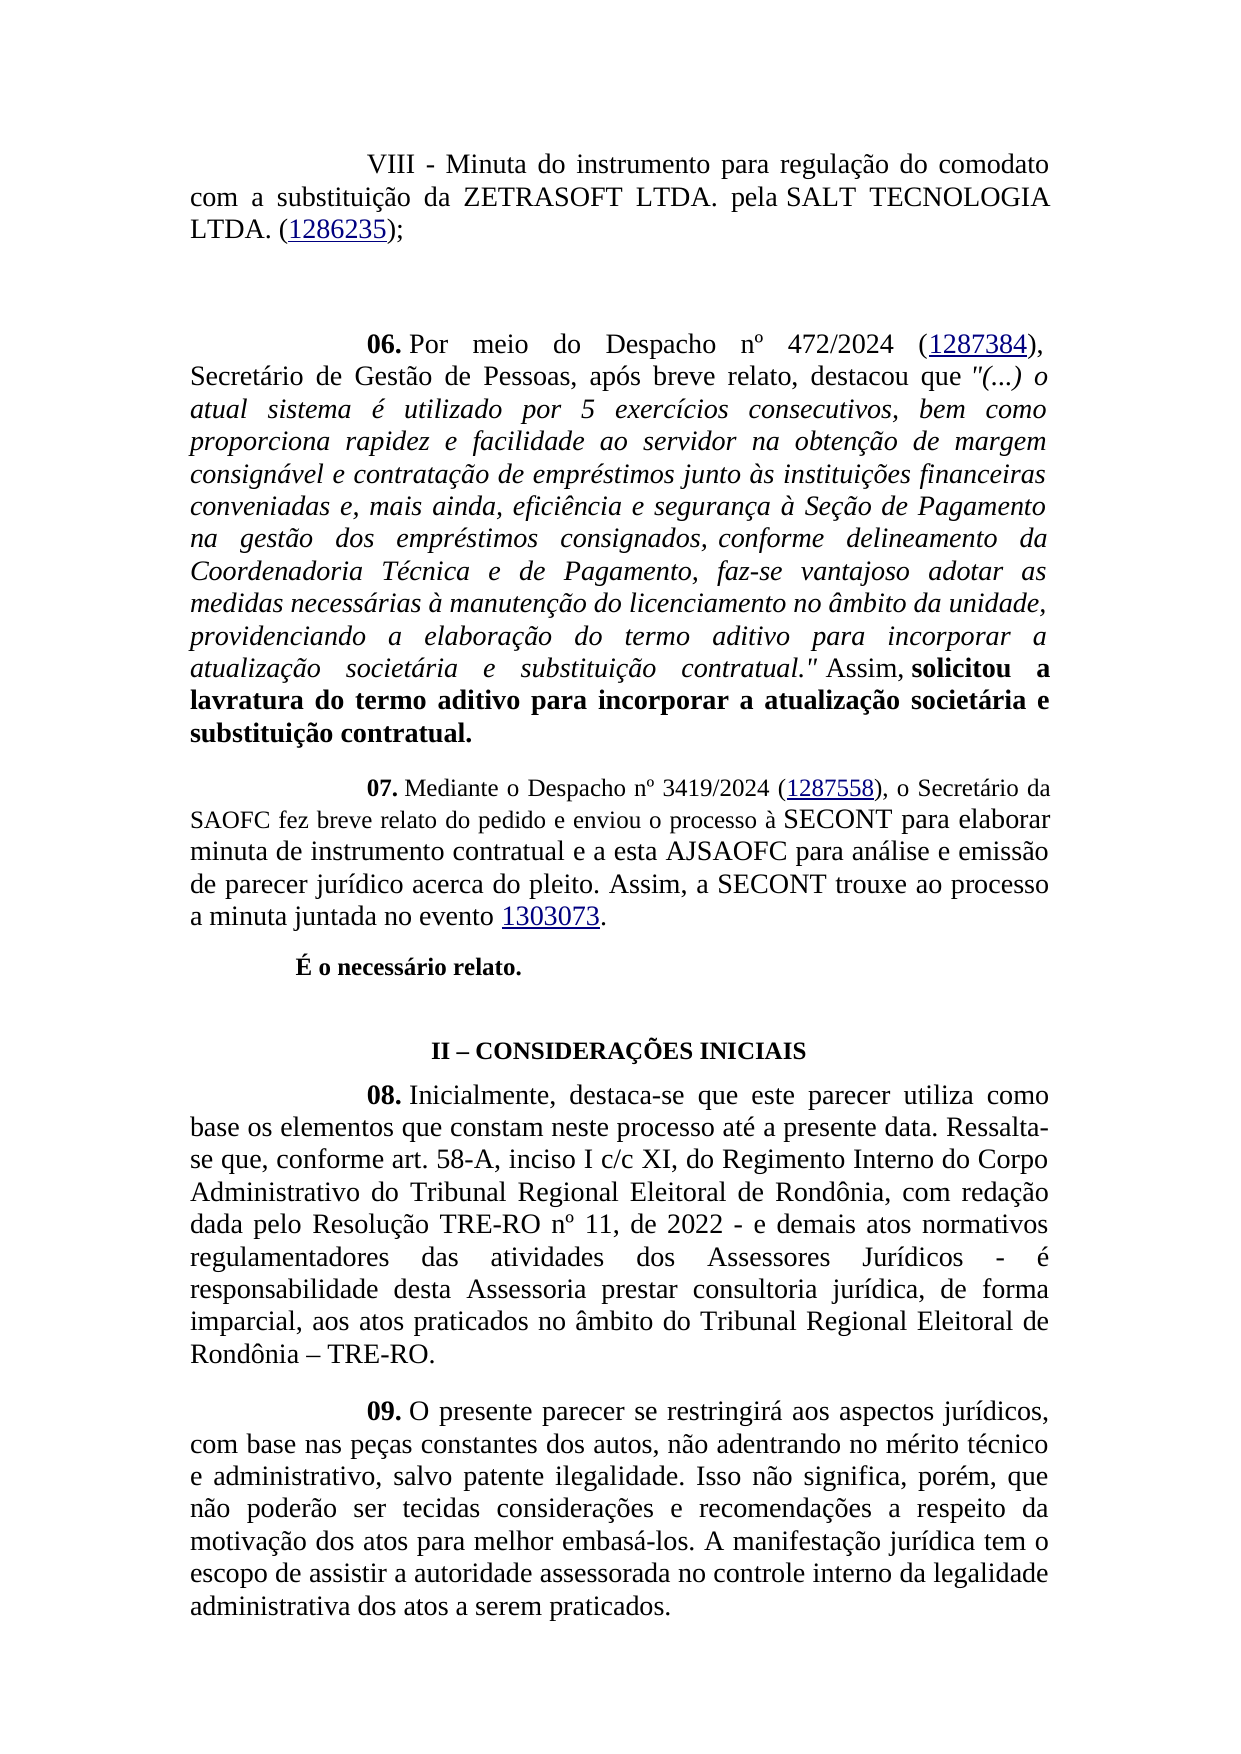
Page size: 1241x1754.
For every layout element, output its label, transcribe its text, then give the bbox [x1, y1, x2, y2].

text 06. Por meio do Despacho nº 472/2024 (1287384), Secretário de Gestão de Pessoas, após breve relato, destacou que "(...) o atual sistema é utilizado por 5 exercícios consecutivos, bem como proporciona rapidez e facilidade ao servidor na obtenção de margem consignável e contratação de empréstimos junto às instituições financeiras conveniadas e, mais ainda, eficiência e segurança à Seção de Pagamento na gestão dos empréstimos consignados, conforme delineamento da Coordenadoria Técnica e de Pagamento, faz-se vantajoso adotar as medidas necessárias à manutenção do licenciamento no âmbito da unidade, providenciando a elaboração do termo aditivo para incorporar a atualização societária e substituição contratual." Assim, solicitou a lavratura do termo aditivo para incorporar a atualização societária e substituição contratual. [190, 327, 1051, 748]
text VIII - Minuta do instrumento para regulação do comodato com a substituição da ZETRASOFT LTDA. pela SALT TECNOLOGIA LTDA. (1286235); [190, 147, 1051, 245]
text 08. Inicialmente, destaca-se que este parecer utiliza como base os elementos que constam neste processo até a presente data. Ressalta-se que, conforme art. 58-A, inciso I c/c XI, do Regimento Interno do Corpo Administrativo do Tribunal Regional Eleitoral de Rondônia, com redação dada pelo Resolução TRE-RO nº 11, de 2022 - e demais atos normativos regulamentadores das atividades dos Assessores Jurídicos - é responsabilidade desta Assessoria prestar consultoria jurídica, de forma imparcial, aos atos praticados no âmbito do Tribunal Regional Eleitoral de Rondônia – TRE-RO. [190, 1078, 1051, 1369]
text 09. O presente parecer se restringirá aos aspectos jurídicos, com base nas peças constantes dos autos, não adentrando no mérito técnico e administrativo, salvo patente ilegalidade. Isso não significa, porém, que não poderão ser tecidas considerações e recomendações a respeito da motivação dos atos para melhor embasá-los. A manifestação jurídica tem o escopo de assistir a autoridade assessorada no controle interno da legalidade administrativa dos atos a serem praticados. [190, 1394, 1051, 1621]
text II – CONSIDERAÇÕES INICIAIS [177, 1036, 1060, 1065]
text É o necessário relato. [177, 952, 1055, 981]
text 07. Mediante o Despacho nº 3419/2024 (1287558), o Secretário da SAOFC fez breve relato do pedido e enviou o processo à SECONT para elaborar minuta de instrumento contratual e a esta AJSAOFC para análise e emissão de parecer jurídico acerca do pleito. Assim, a SECONT trouxe ao processo a minuta juntada no evento 1303073. [190, 773, 1051, 932]
